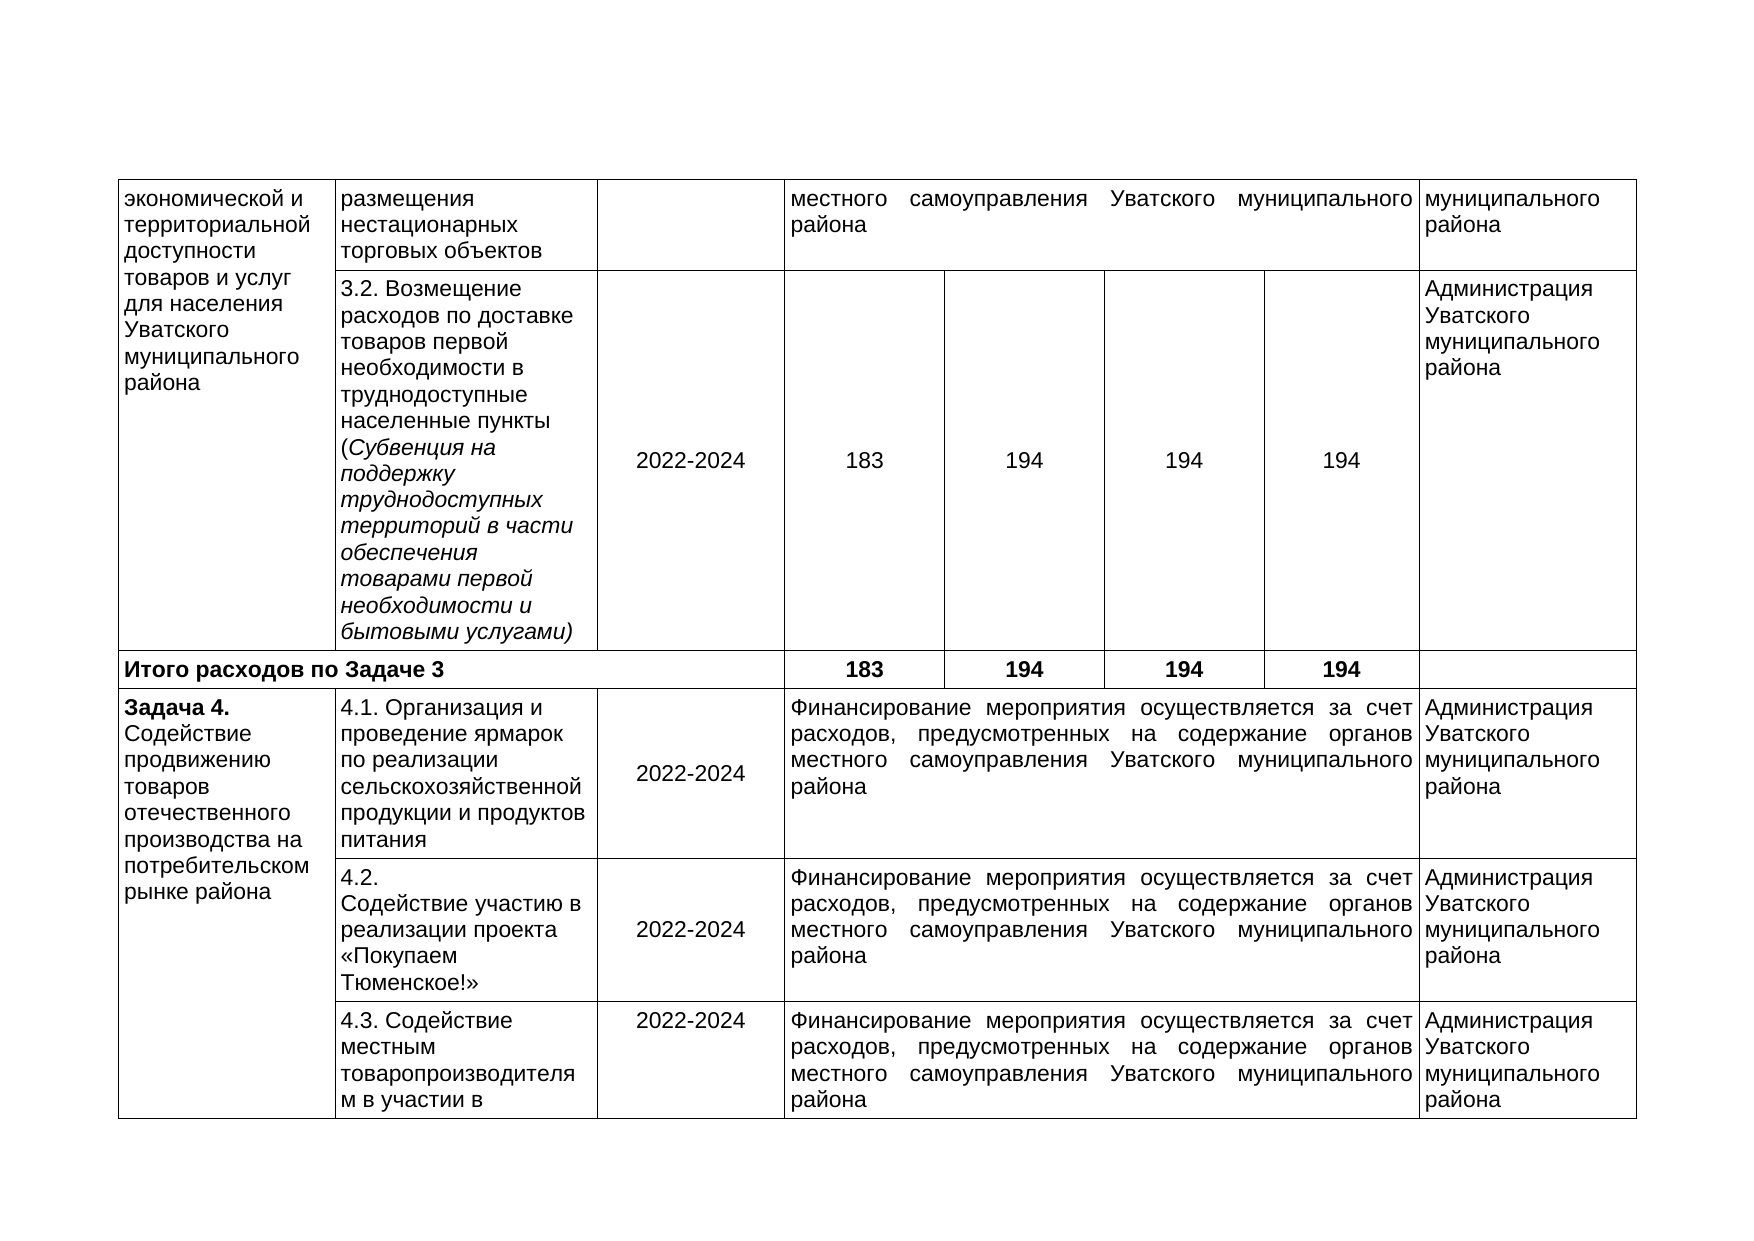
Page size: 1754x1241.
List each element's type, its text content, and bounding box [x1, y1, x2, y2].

table_cell 4.2. Содействие участию в реализации проекта «Покупаем Тюменское!» [336, 859, 597, 1001]
table_cell Администрация Уватского муниципального района [1420, 689, 1636, 858]
table_cell Задача 4. Содействие продвижению товаров отечественного производства на потребительском рынке района [119, 689, 335, 1118]
table_cell экономической и территориальной доступности товаров и услуг для населения Уватского муниципального района [119, 180, 335, 650]
table_cell 194 [945, 651, 1104, 688]
table_cell 2022-2024 [598, 859, 784, 1001]
table_cell местного самоуправления Уватского муниципального района [785, 180, 1419, 269]
table_cell 183 [785, 271, 944, 650]
table_cell 194 [1105, 651, 1264, 688]
table_cell 2022-2024 [598, 689, 784, 858]
table_cell [598, 180, 784, 269]
table_cell Администрация Уватского муниципального района [1420, 859, 1636, 1001]
table_cell 4.1. Организация и проведение ярмарок по реализации сельскохозяйственной продукции и продуктов питания [336, 689, 597, 858]
table_cell 4.3. Содействие местным товаропроизводителям в участии в [336, 1002, 597, 1118]
table_cell 194 [1105, 271, 1264, 650]
table_cell Итого расходов по Задаче 3 [119, 651, 784, 688]
table_cell 3.2. Возмещение расходов по доставке товаров первой необходимости в труднодоступные населенные пункты (Субвенция на поддержку труднодоступных территорий в части обеспечения товарами первой необходимости и бытовыми услугами) [336, 271, 597, 650]
table_cell Администрация Уватского муниципального района [1420, 1002, 1636, 1118]
table_cell [1420, 651, 1636, 688]
table_cell 2022-2024 [598, 1002, 784, 1118]
table_cell Финансирование мероприятия осуществляется за счет расходов, предусмотренных на содержание органов местного самоуправления Уватского муниципального района [785, 689, 1419, 858]
table_cell размещения нестационарных торговых объектов [336, 180, 597, 269]
table_cell Финансирование мероприятия осуществляется за счет расходов, предусмотренных на содержание органов местного самоуправления Уватского муниципального района [785, 859, 1419, 1001]
table_cell 2022-2024 [598, 271, 784, 650]
table_cell Администрация Уватского муниципального района [1420, 271, 1636, 650]
table_cell 183 [785, 651, 944, 688]
table_cell муниципального района [1420, 180, 1636, 269]
table_cell 194 [945, 271, 1104, 650]
table_cell 194 [1265, 271, 1419, 650]
table_cell Финансирование мероприятия осуществляется за счет расходов, предусмотренных на содержание органов местного самоуправления Уватского муниципального района [785, 1002, 1419, 1118]
table_cell 194 [1265, 651, 1419, 688]
